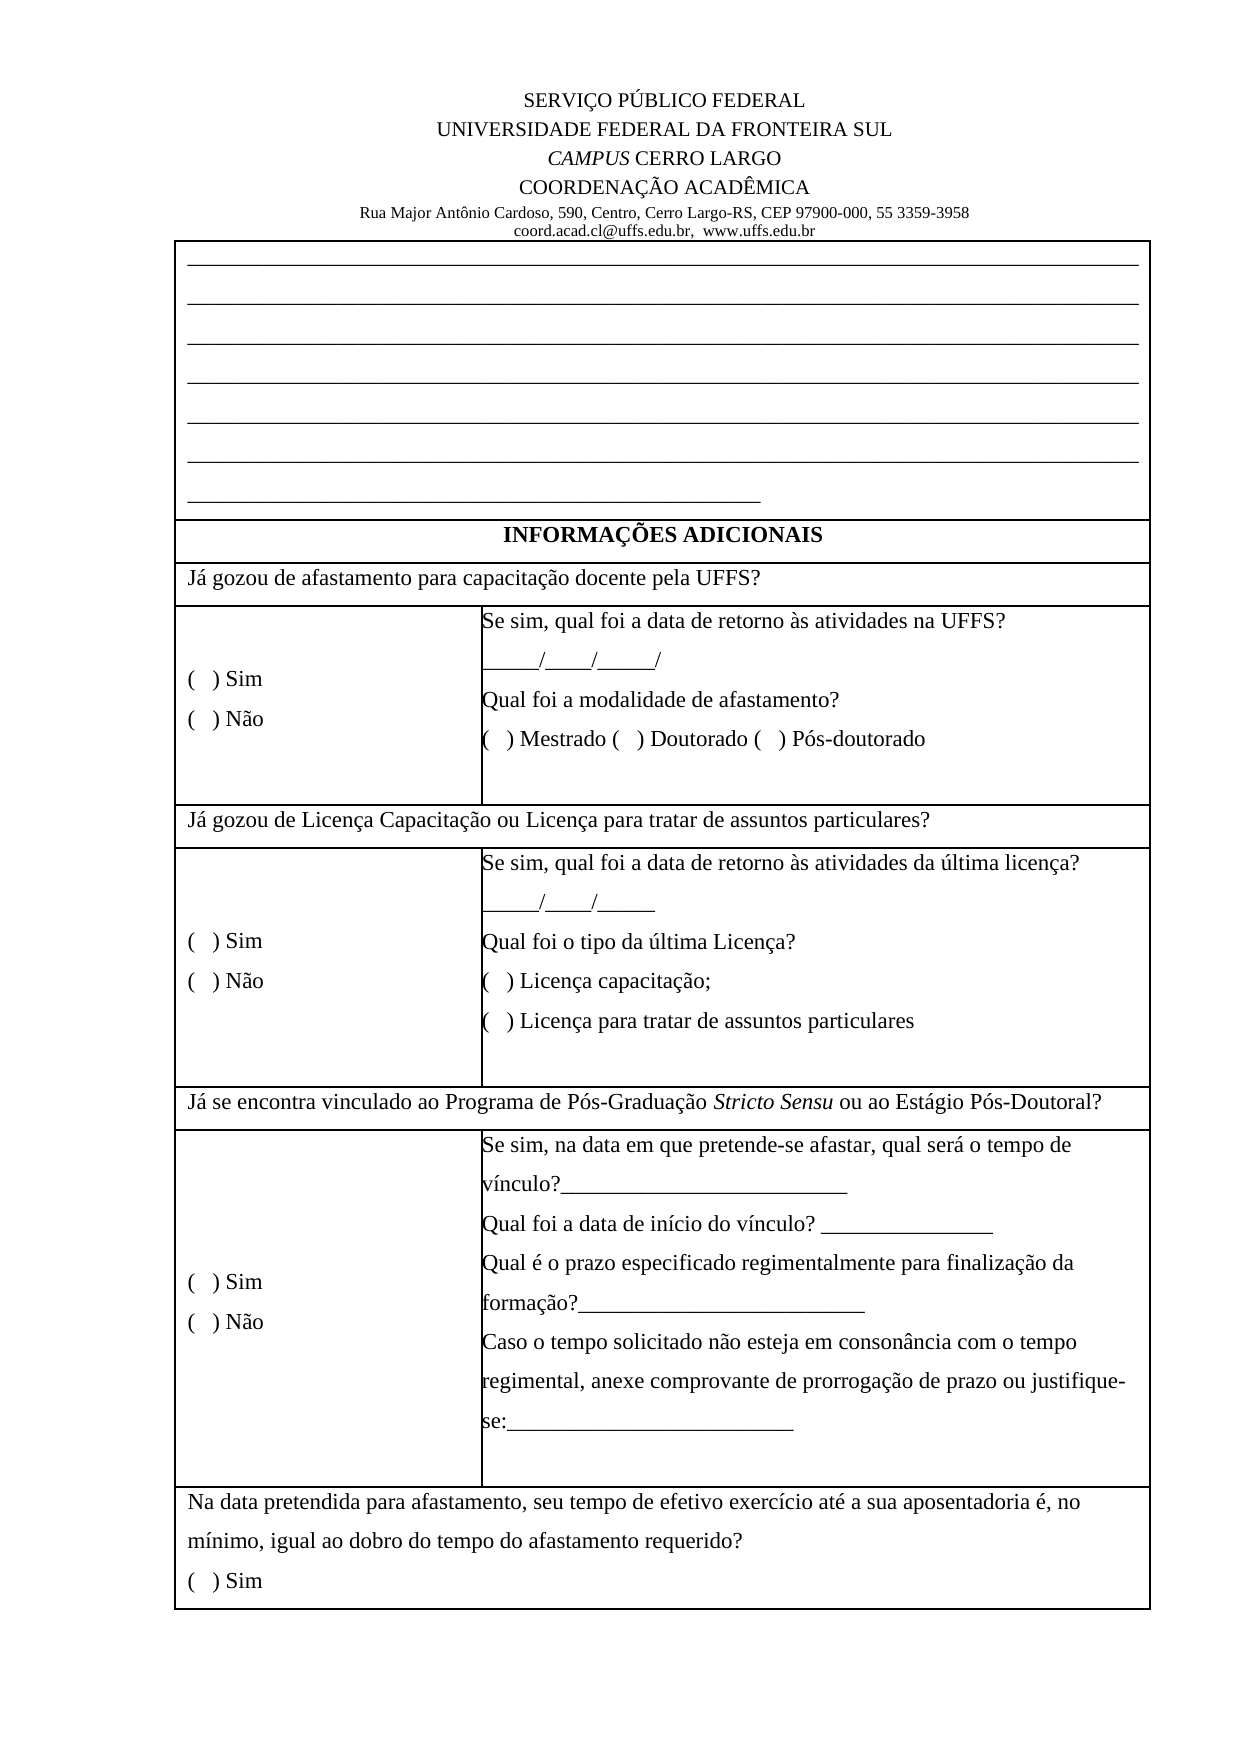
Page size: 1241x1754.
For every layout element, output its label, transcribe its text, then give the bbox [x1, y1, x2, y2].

table_cell ( ) Sim ( ) Não [176, 607, 481, 804]
table_cell ( ) Sim ( ) Não [176, 1131, 481, 1486]
table_cell Na data pretendida para afastamento, seu tempo de efetivo exercício até a sua aposentadoria é, no mínimo, igual ao dobro do tempo do afastamento requerido? ( ) Sim [176, 1488, 1149, 1608]
table_cell Se sim, qual foi a data de retorno às atividades da última licença? _____/____/_____ Qual foi o tipo da última Licença? ( ) Licença capacitação; ( ) Licença para tratar de assuntos particulares [483, 849, 1149, 1086]
table_cell Já gozou de Licença Capacitação ou Licença para tratar de assuntos particulares? [176, 806, 1149, 847]
table_cell Se sim, na data em que pretende-se afastar, qual será o tempo de vínculo?_________________________ Qual foi a data de início do vínculo? _______________ Qual é o prazo especificado regimentalmente para finalização da formação?_________________________ Caso o tempo solicitado não esteja em consonância com o tempo regimental, anexe comprovante de prorrogação de prazo ou justifique-se:_________________________ [483, 1131, 1149, 1486]
table_cell Já gozou de afastamento para capacitação docente pela UFFS? [176, 564, 1149, 605]
table_cell ____________________________________________________________________________________________________________________________________________________________________________________________________________________________________________________________________________________________________________________________________________________________________________________________________________________________________________________________________________________________________________________________________________________________________ [176, 242, 1149, 519]
table_cell Já se encontra vinculado ao Programa de Pós-Graduação Stricto Sensu ou ao Estágio Pós-Doutoral? [176, 1088, 1149, 1128]
table_cell ( ) Sim ( ) Não [176, 849, 481, 1086]
table_cell Se sim, qual foi a data de retorno às atividades na UFFS? _____/____/_____/ Qual foi a modalidade de afastamento? ( ) Mestrado ( ) Doutorado ( ) Pós-doutorado [483, 607, 1149, 804]
table_cell INFORMAÇÕES ADICIONAIS [176, 521, 1149, 562]
